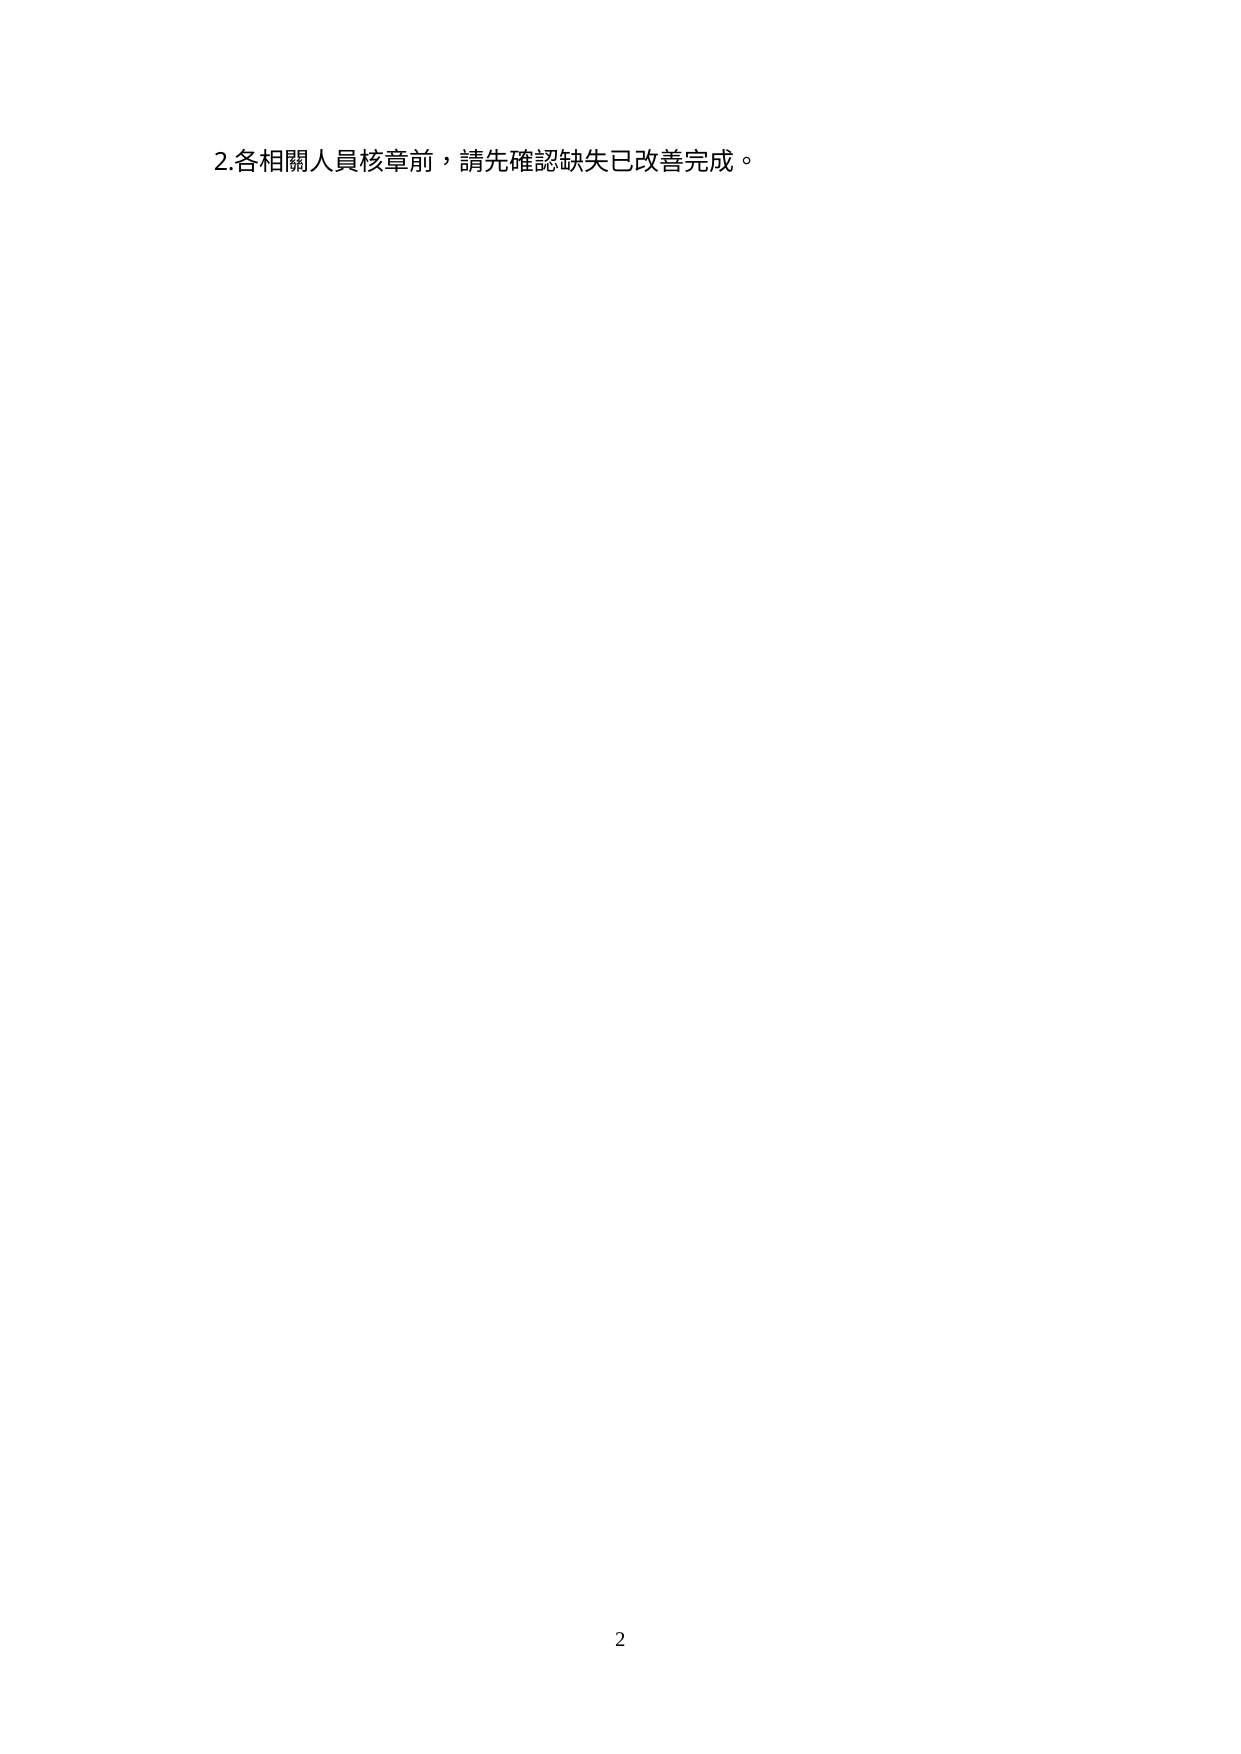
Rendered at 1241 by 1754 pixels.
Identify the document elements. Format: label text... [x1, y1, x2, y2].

text 2.各相關人員核章前，請先確認缺失已改善完成。 [187, 150, 1053, 175]
